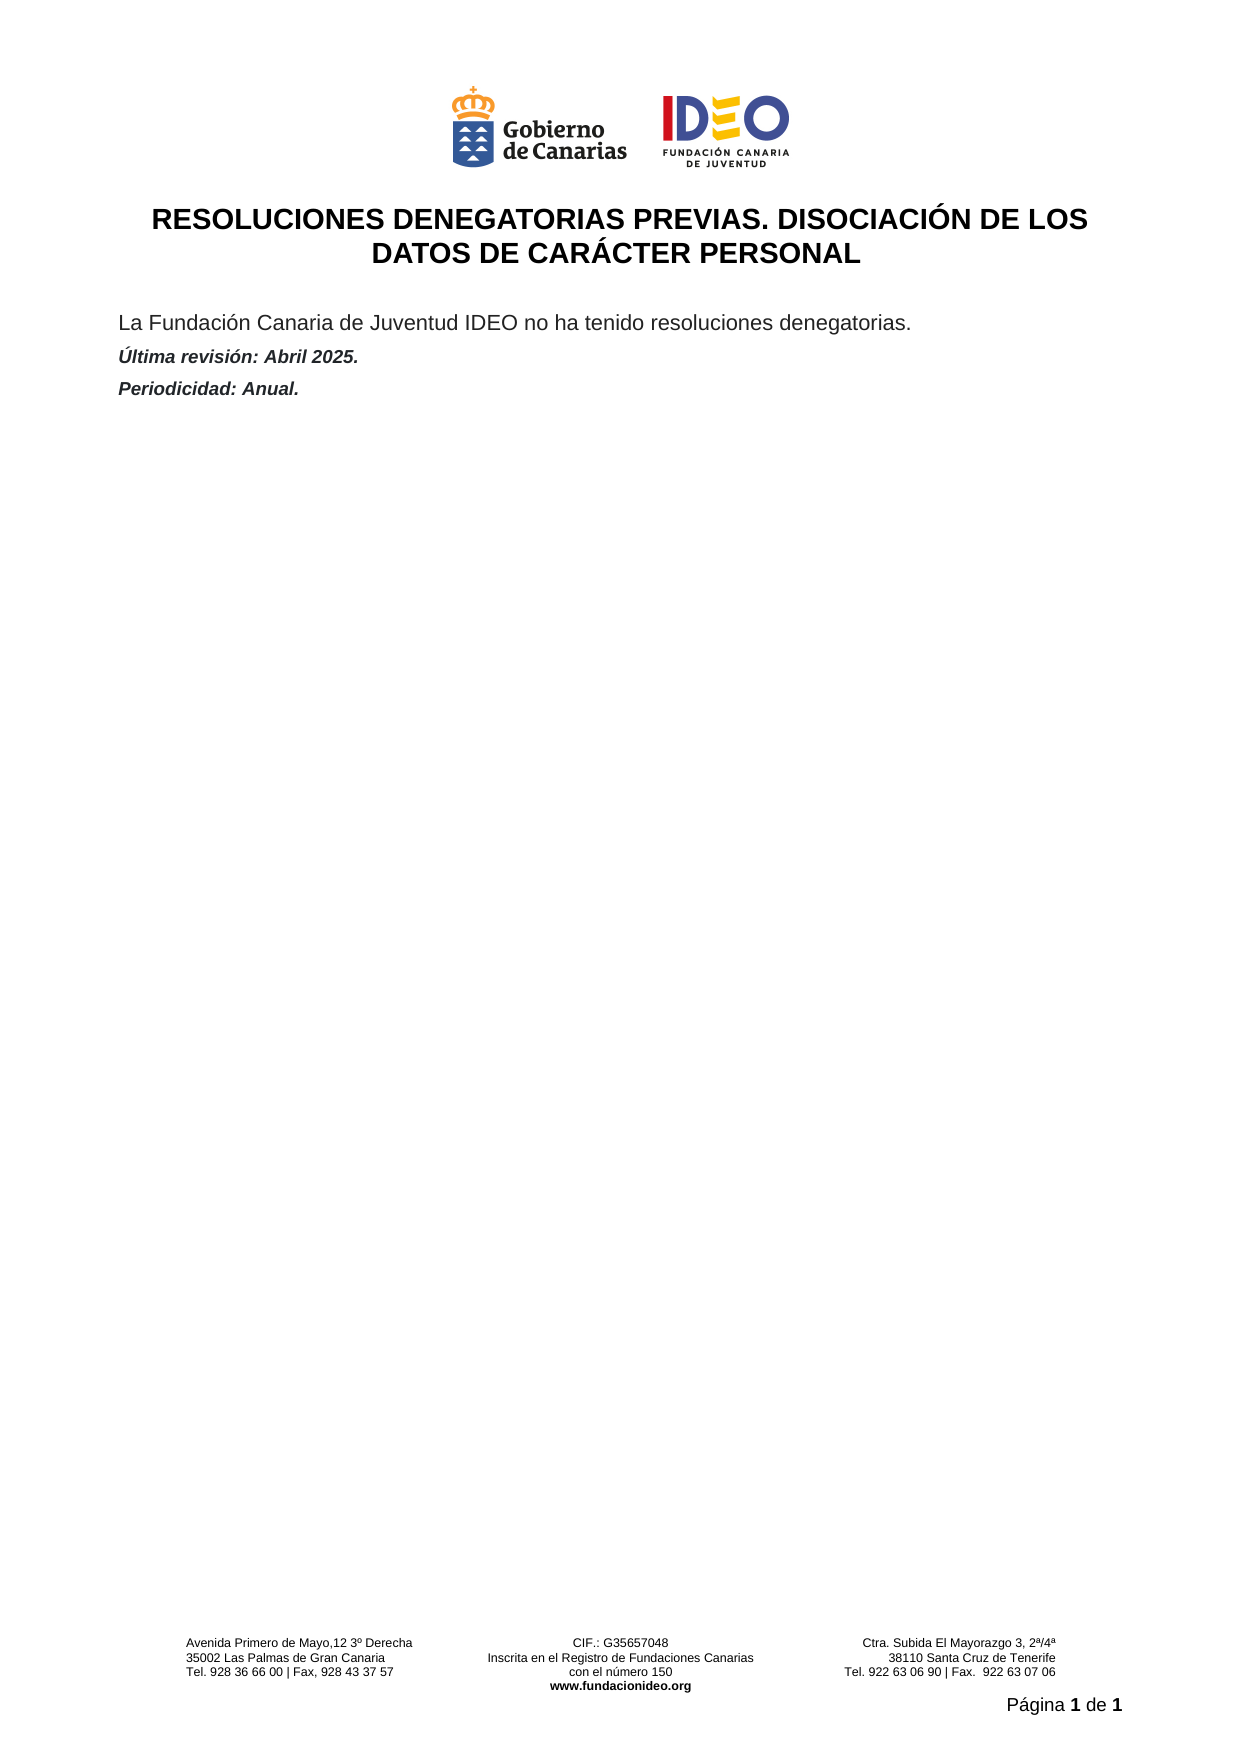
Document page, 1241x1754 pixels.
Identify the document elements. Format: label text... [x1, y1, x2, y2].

text Periodicidad: Anual. [118, 377, 1122, 399]
text La Fundación Canaria de Juventud IDEO no ha tenido resoluciones denegatorias. [118, 310, 1122, 335]
text RESOLUCIONES DENEGATORIAS PREVIAS. DISOCIACIÓN DE LOS DATOS DE CARÁCTER PERSONAL [118, 202, 1122, 269]
text Última revisión: Abril 2025. [118, 345, 1122, 367]
